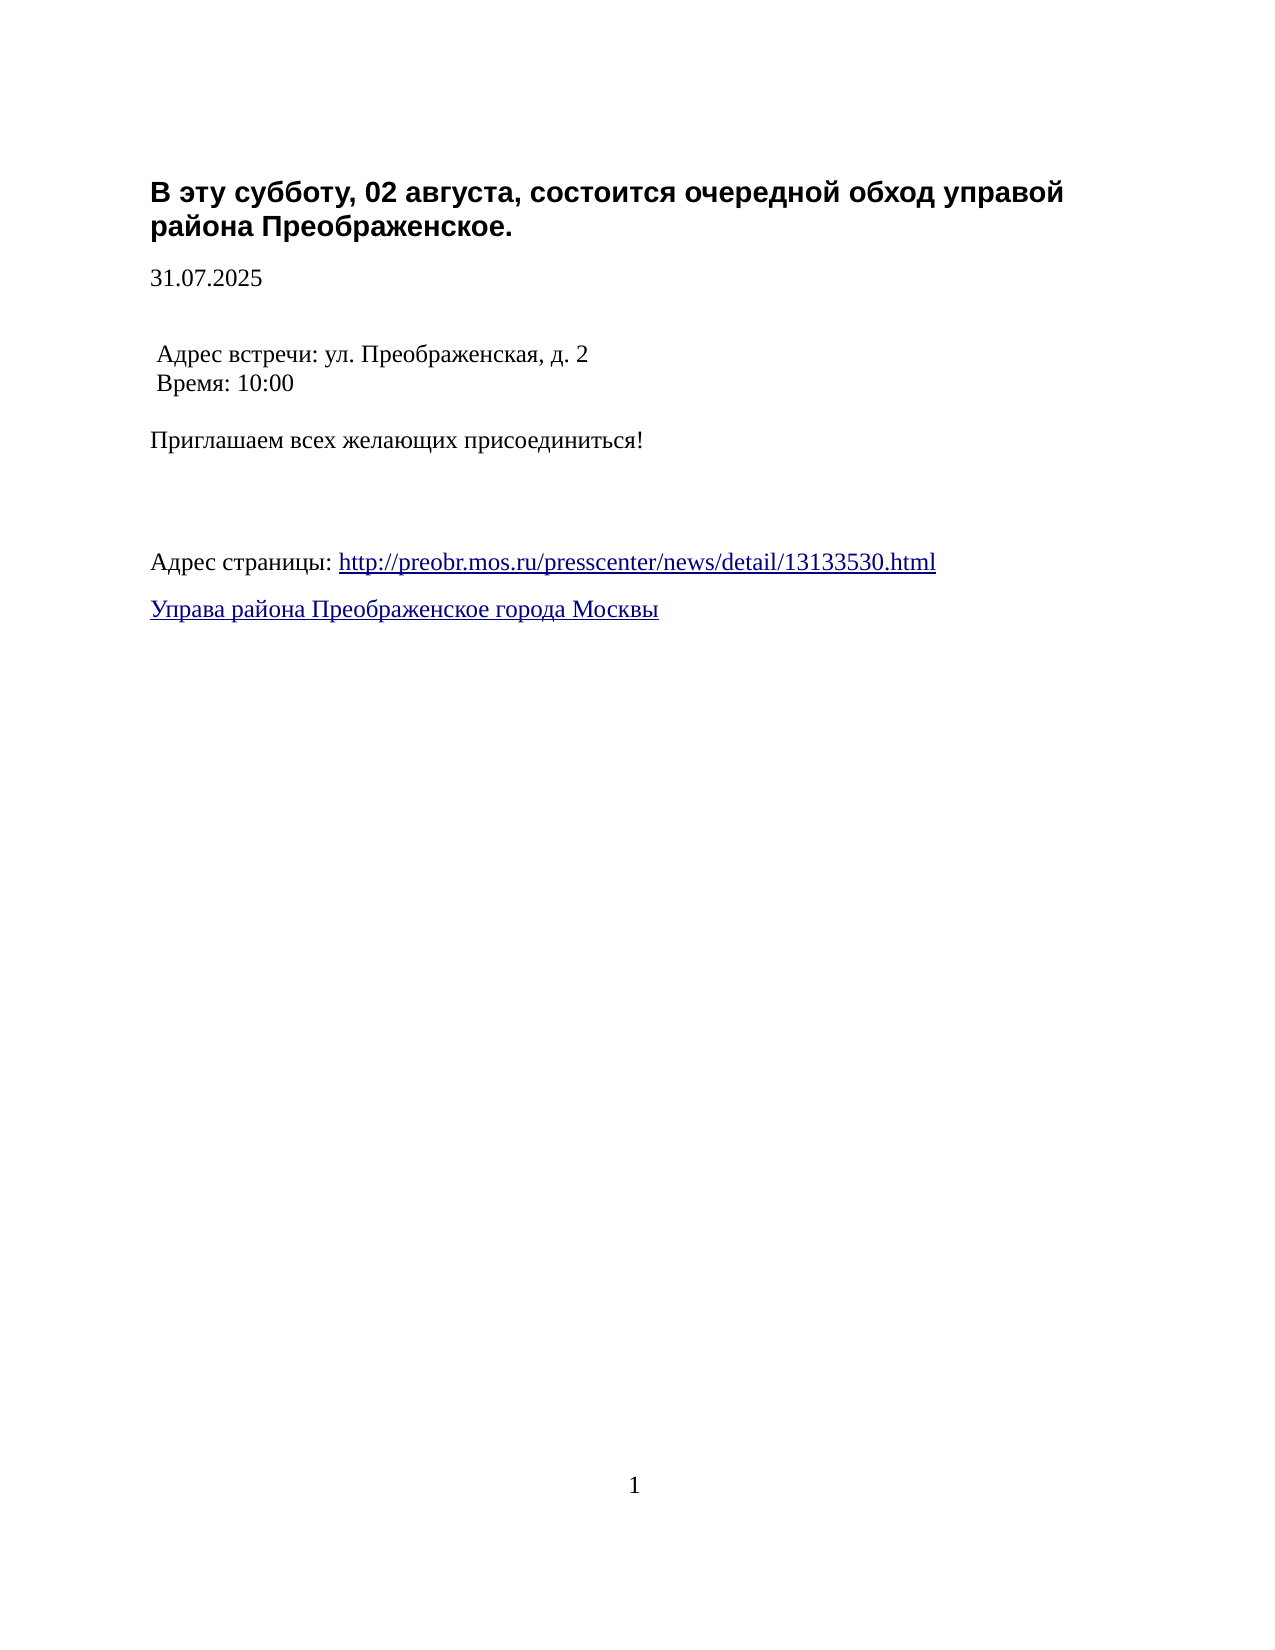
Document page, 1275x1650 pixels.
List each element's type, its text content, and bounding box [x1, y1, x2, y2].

text Управа района Преображенское города Москвы [150, 594, 1125, 623]
text Адрес встречи: ул. Преображенская, д. 2 Время: 10:00 Приглашаем всех желающих присоединиться! [150, 310, 1125, 454]
text 31.07.2025 [150, 263, 1125, 292]
subtitle В эту субботу, 02 августа, состоится очередной обход управой района Преображенское. [150, 175, 1125, 242]
text Адрес страницы: http://preobr.mos.ru/presscenter/news/detail/13133530.html [150, 547, 1125, 576]
